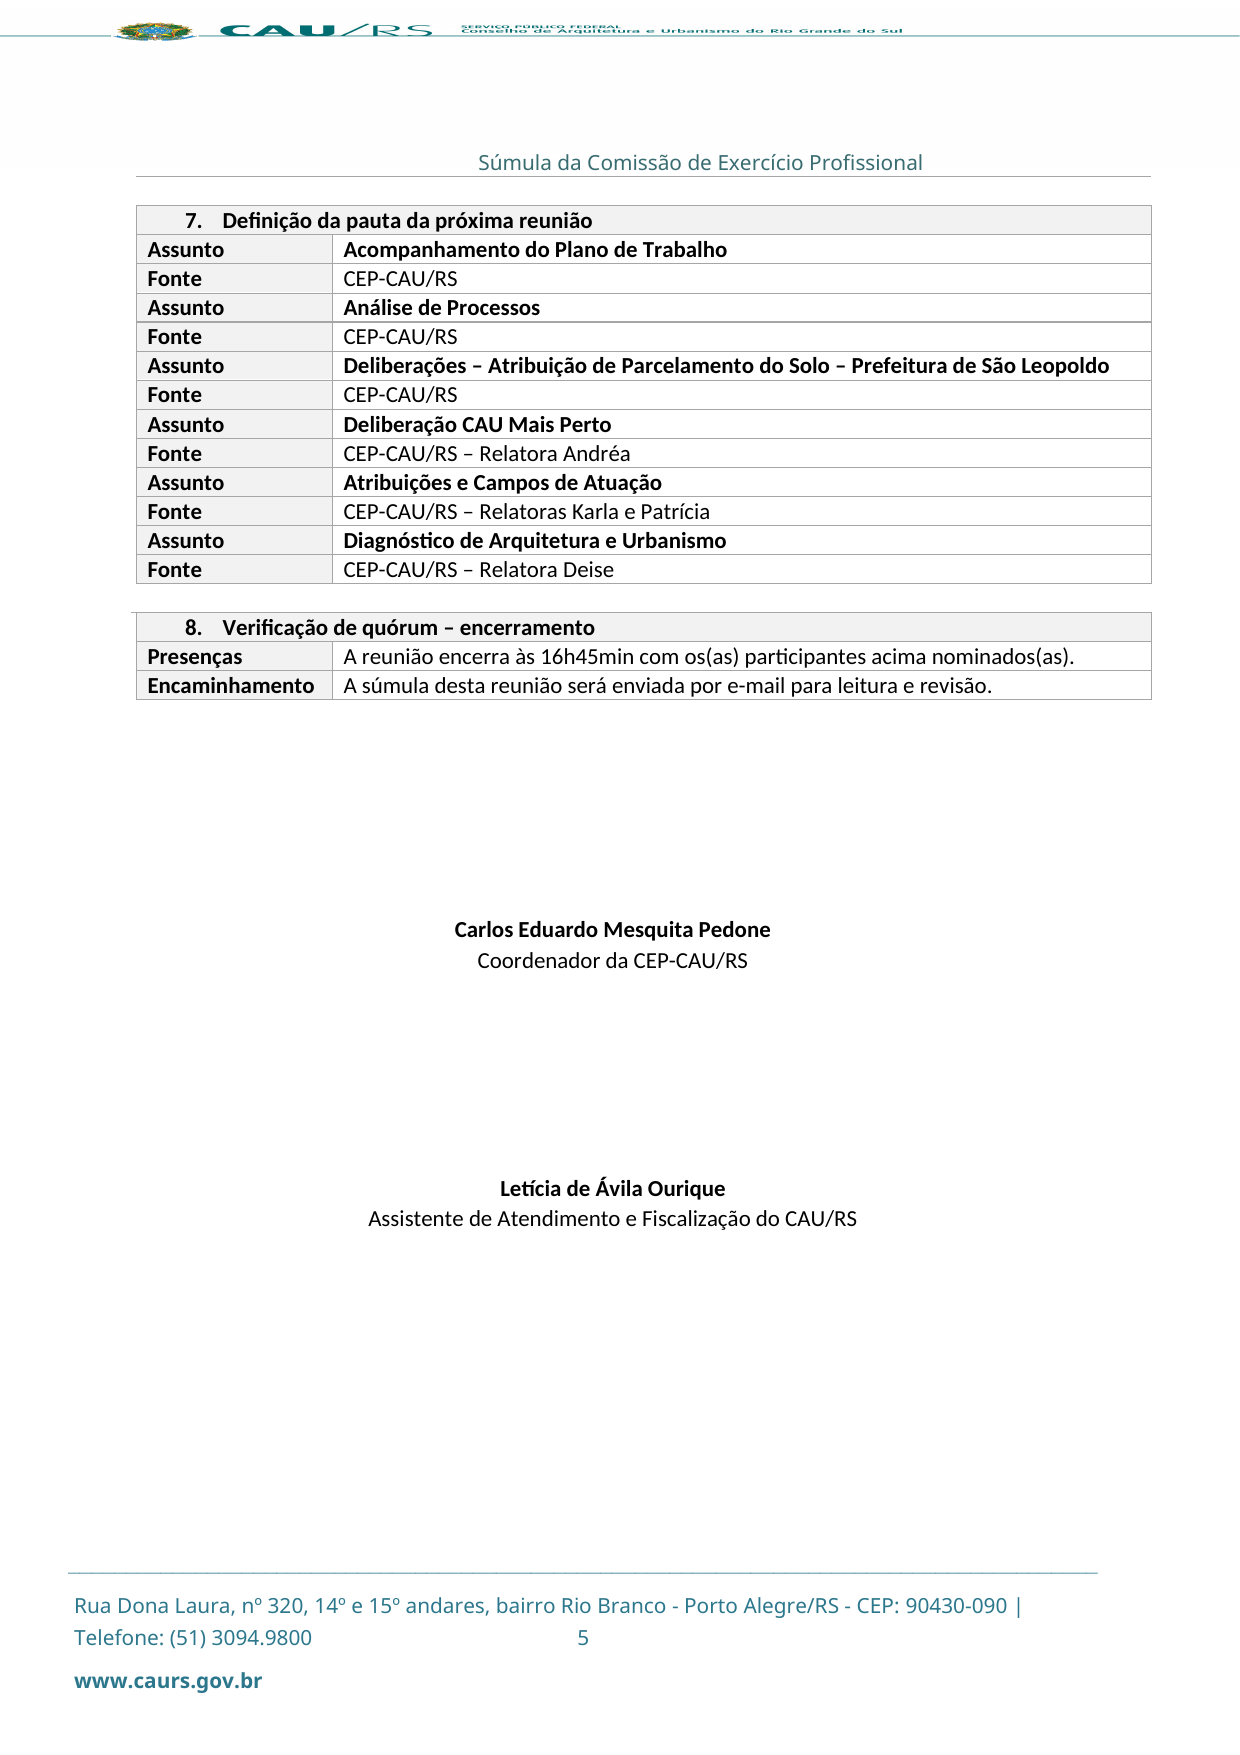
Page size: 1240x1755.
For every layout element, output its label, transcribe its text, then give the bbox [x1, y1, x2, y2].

table_cell [131, 496, 136, 525]
table_cell Assunto [137, 235, 332, 263]
table_cell CEP-CAU/RS [333, 381, 1151, 409]
table_cell A reunião encerra às 16h45min com os(as) participantes acima nominados(as). [333, 642, 1151, 670]
table_cell Fonte [137, 381, 332, 409]
table_cell [131, 176, 136, 205]
text Letícia de Ávila Ourique Assistente de Atendimento e Fiscalização do CAU/RS [133, 1174, 1093, 1232]
table_cell Encaminhamento [137, 671, 332, 699]
table_cell [131, 380, 136, 409]
table_cell CEP-CAU/RS – Relatora Andréa [333, 439, 1151, 467]
table_cell Deliberação CAU Mais Perto [333, 410, 1151, 438]
table_cell Fonte [137, 555, 332, 583]
text Carlos Eduardo Mesquita Pedone Coordenador da CEP-CAU/RS [133, 915, 1093, 974]
table_cell CEP-CAU/RS – Relatora Deise [333, 555, 1151, 583]
table_cell [131, 554, 136, 583]
table_cell [131, 641, 136, 670]
table_cell [131, 234, 136, 263]
table_cell Fonte [137, 497, 332, 525]
table_cell Definição da pauta da próxima reunião [137, 206, 1151, 234]
table_cell Presenças [137, 642, 332, 670]
table_cell [131, 351, 136, 379]
table_cell [131, 613, 136, 641]
table_cell Assunto [137, 468, 332, 496]
table_cell [131, 467, 136, 496]
table_cell Fonte [137, 323, 332, 351]
table_cell Análise de Processos [333, 294, 1151, 321]
table_cell [136, 177, 1151, 205]
table_cell Fonte [137, 264, 332, 292]
table_cell Diagnóstico de Arquitetura e Urbanismo [333, 526, 1151, 554]
table_cell [131, 409, 136, 438]
table_cell Fonte [137, 439, 332, 467]
table_cell CEP-CAU/RS – Relatoras Karla e Patrícia [333, 497, 1151, 525]
table_cell Assunto [137, 526, 332, 554]
table_cell Acompanhamento do Plano de Trabalho [333, 235, 1151, 263]
table_cell Assunto [137, 294, 332, 321]
table_cell Assunto [137, 410, 332, 438]
table_cell Atribuições e Campos de Atuação [333, 468, 1151, 496]
table_cell [131, 670, 136, 699]
table_cell [131, 583, 1151, 612]
table_cell [131, 525, 136, 554]
table_cell [131, 205, 136, 234]
table_cell Assunto [137, 352, 332, 379]
table_cell [131, 438, 136, 467]
table_cell [131, 321, 136, 351]
table_cell CEP-CAU/RS [333, 323, 1151, 351]
table_cell [131, 263, 136, 292]
table_cell CEP-CAU/RS [333, 264, 1151, 292]
table_cell Verificação de quórum – encerramento [137, 613, 1151, 641]
table_cell Deliberações – Atribuição de Parcelamento do Solo – Prefeitura de São Leopoldo [333, 352, 1151, 379]
table_cell [131, 293, 136, 321]
table_cell A súmula desta reunião será enviada por e-mail para leitura e revisão. [333, 671, 1151, 699]
